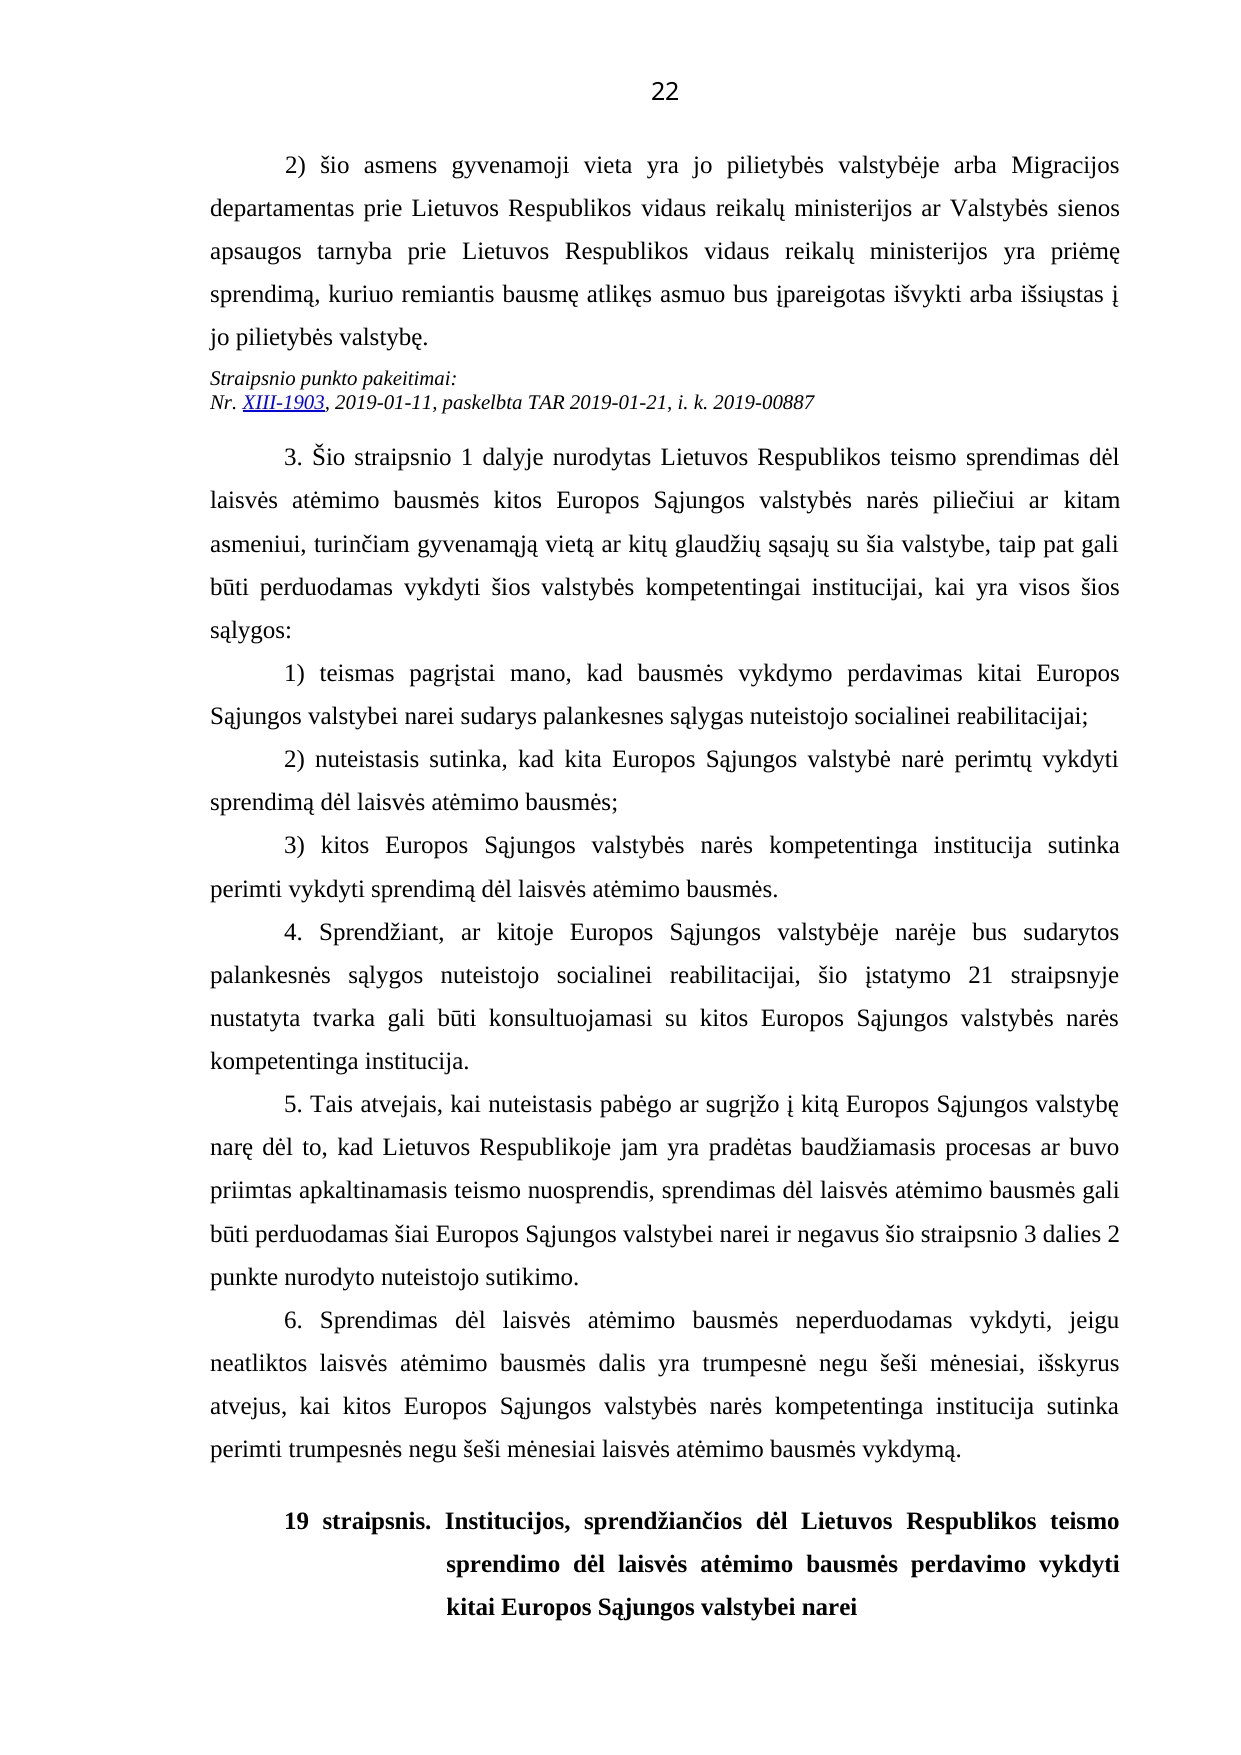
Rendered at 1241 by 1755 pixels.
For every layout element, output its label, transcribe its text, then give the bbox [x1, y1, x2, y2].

text 4. Sprendžiant, ar kitoje Europos Sąjungos valstybėje narėje bus sudarytos palankesnės sąlygos nuteistojo socialinei reabilitacijai, šio įstatymo 21 straipsnyje nustatyta tvarka gali būti konsultuojamasi su kitos Europos Sąjungos valstybės narės kompetentinga institucija. [210, 917, 1120, 1075]
text 2) nuteistasis sutinka, kad kita Europos Sąjungos valstybė narė perimtų vykdyti sprendimą dėl laisvės atėmimo bausmės; [210, 744, 1120, 816]
text 1) teismas pagrįstai mano, kad bausmės vykdymo perdavimas kitai Europos Sąjungos valstybei narei sudarys palankesnes sąlygas nuteistojo socialinei reabilitacijai; [210, 658, 1120, 730]
text Straipsnio punkto pakeitimai: [210, 366, 1120, 390]
text Nr. XIII-1903, 2019-01-11, paskelbta TAR 2019-01-21, i. k. 2019-00887 [210, 390, 1120, 414]
text 3) kitos Europos Sąjungos valstybės narės kompetentinga institucija sutinka perimti vykdyti sprendimą dėl laisvės atėmimo bausmės. [210, 831, 1120, 902]
text 5. Tais atvejais, kai nuteistasis pabėgo ar sugrįžo į kitą Europos Sąjungos valstybę narę dėl to, kad Lietuvos Respublikoje jam yra pradėtas baudžiamasis procesas ar buvo priimtas apkaltinamasis teismo nuosprendis, sprendimas dėl laisvės atėmimo bausmės gali būti perduodamas šiai Europos Sąjungos valstybei narei ir negavus šio straipsnio 3 dalies 2 punkte nurodyto nuteistojo sutikimo. [210, 1089, 1120, 1291]
text 3. Šio straipsnio 1 dalyje nurodytas Lietuvos Respublikos teismo sprendimas dėl laisvės atėmimo bausmės kitos Europos Sąjungos valstybės narės piliečiui ar kitam asmeniui, turinčiam gyvenamąją vietą ar kitų glaudžių sąsajų su šia valstybe, taip pat gali būti perduodamas vykdyti šios valstybės kompetentingai institucijai, kai yra visos šios sąlygos: [210, 442, 1120, 644]
text 19 straipsnis. Institucijos, sprendžiančios dėl Lietuvos Respublikos teismo sprendimo dėl laisvės atėmimo bausmės perdavimo vykdyti kitai Europos Sąjungos valstybei narei [284, 1506, 1120, 1621]
text 6. Sprendimas dėl laisvės atėmimo bausmės neperduodamas vykdyti, jeigu neatliktos laisvės atėmimo bausmės dalis yra trumpesnė negu šeši mėnesiai, išskyrus atvejus, kai kitos Europos Sąjungos valstybės narės kompetentinga institucija sutinka perimti trumpesnės negu šeši mėnesiai laisvės atėmimo bausmės vykdymą. [210, 1305, 1120, 1463]
text 2) šio asmens gyvenamoji vieta yra jo pilietybės valstybėje arba Migracijos departamentas prie Lietuvos Respublikos vidaus reikalų ministerijos ar Valstybės sienos apsaugos tarnyba prie Lietuvos Respublikos vidaus reikalų ministerijos yra priėmę sprendimą, kuriuo remiantis bausmę atlikęs asmuo bus įpareigotas išvykti arba išsiųstas į jo pilietybės valstybę. [210, 150, 1120, 351]
